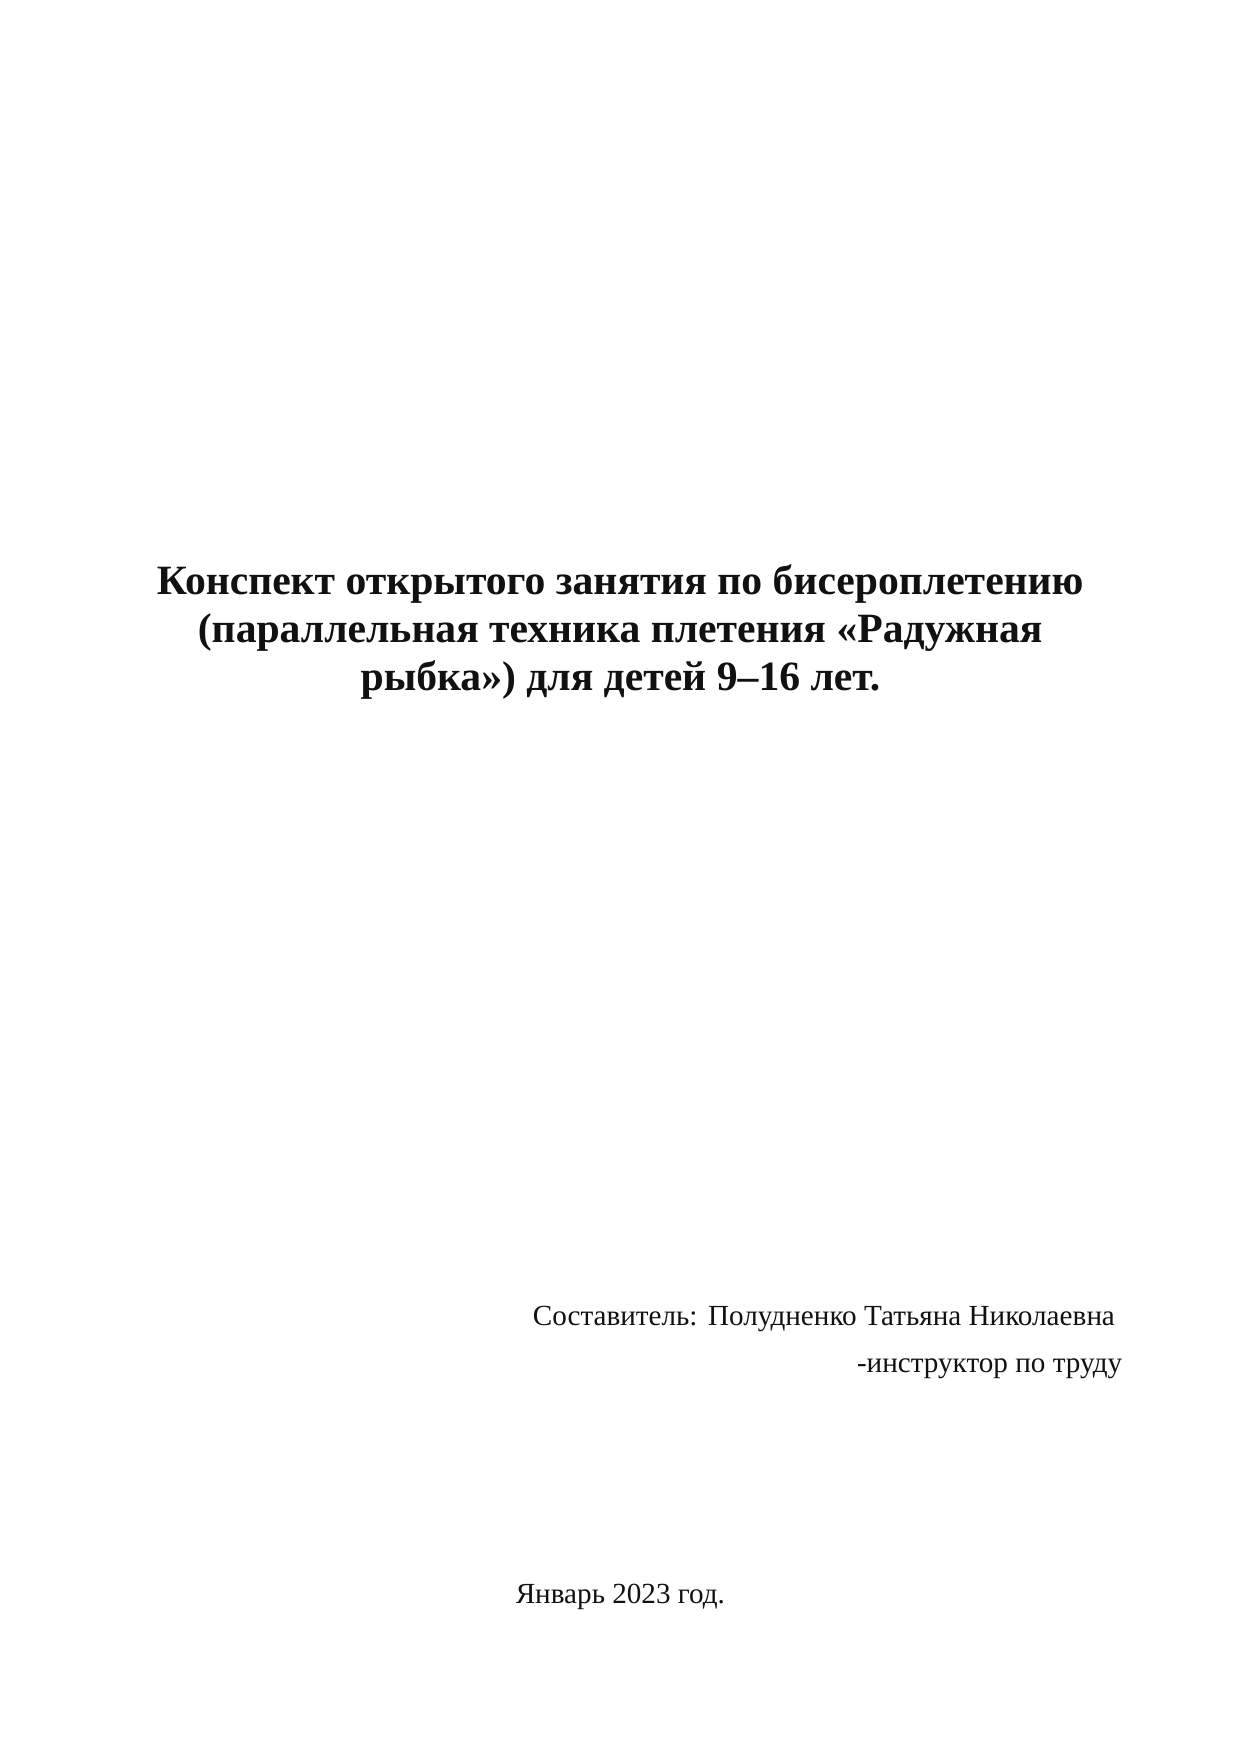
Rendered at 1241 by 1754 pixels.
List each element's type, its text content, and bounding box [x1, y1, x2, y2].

subtitle Конспект открытого занятия по бисероплетению (параллельная техника плетения «Радужная рыбка») для детей 9–16 лет. [118, 556, 1122, 699]
text Составитель: Полудненко Татьяна Николаевна [118, 1287, 1122, 1335]
text Январь 2023 год. [118, 1566, 1122, 1610]
text -инструктор по труду [118, 1335, 1122, 1378]
